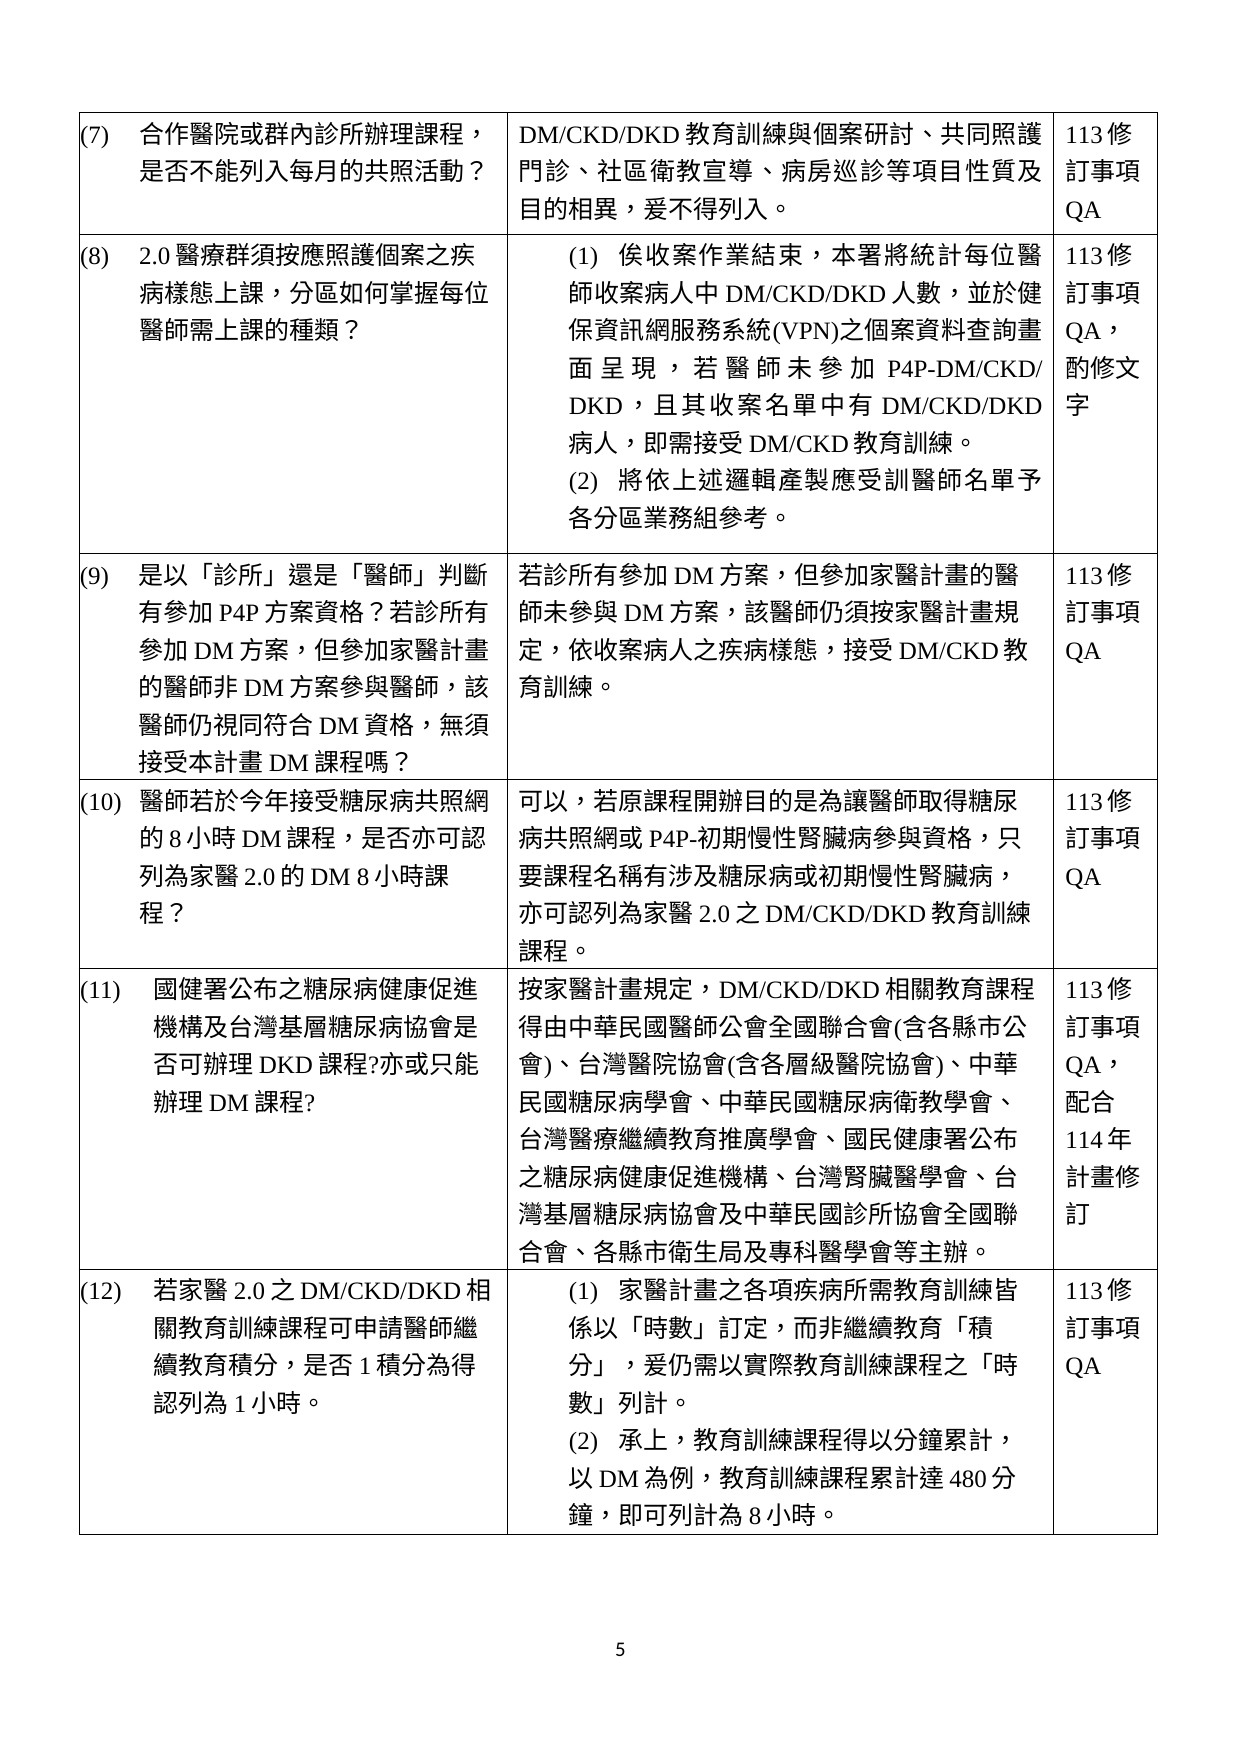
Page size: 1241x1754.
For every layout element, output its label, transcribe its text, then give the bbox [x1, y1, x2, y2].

table_cell 113修訂事項QA [1054, 780, 1157, 968]
table_cell 國健署公布之糖尿病健康促進機構及台灣基層糖尿病協會是否可辦理DKD課程?亦或只能辦理DM課程? [80, 969, 507, 1269]
table_cell 合作醫院或群內診所辦理課程，是否不能列入每月的共照活動？ [80, 113, 507, 234]
table_cell 113修訂事項QA， 配合114年計畫修訂 [1054, 969, 1157, 1269]
table_cell 家醫計畫之各項疾病所需教育訓練皆係以「時數」訂定，而非繼續教育「積分」，爰仍需以實際教育訓練課程之「時數」列計。 承上，教育訓練課程得以分鐘累計，以DM為例，教育訓練課程累計達480分鐘，即可列計為8小時。 [508, 1270, 1053, 1534]
table_cell 113修訂事項QA，酌修文字 [1054, 235, 1157, 553]
table_cell DM/CKD/DKD教育訓練與個案研討、共同照護門診、社區衛教宣導、病房巡診等項目性質及目的相異，爰不得列入。 [508, 113, 1053, 234]
table_cell 醫師若於今年接受糖尿病共照網的8小時DM課程，是否亦可認列為家醫2.0的DM 8小時課程？ [80, 780, 507, 968]
table_cell 若家醫2.0之DM/CKD/DKD相關教育訓練課程可申請醫師繼續教育積分，是否1積分為得認列為1小時。 [80, 1270, 507, 1534]
table_cell 113修訂事項QA [1054, 554, 1157, 779]
table_cell 是以「診所」還是「醫師」判斷有參加P4P方案資格？若診所有參加DM方案，但參加家醫計畫的醫師非DM方案參與醫師，該醫師仍視同符合DM資格，無須接受本計畫DM課程嗎？ [80, 554, 507, 779]
table_cell 2.0醫療群須按應照護個案之疾病樣態上課，分區如何掌握每位醫師需上課的種類？ [80, 235, 507, 553]
table_cell 113修訂事項QA [1054, 113, 1157, 234]
table_cell 俟收案作業結束，本署將統計每位醫師收案病人中DM/CKD/DKD人數，並於健保資訊網服務系統(VPN)之個案資料查詢畫面呈現，若醫師未參加P4P-DM/CKD/DKD，且其收案名單中有DM/CKD/DKD病人，即需接受DM/CKD教育訓練。 將依上述邏輯產製應受訓醫師名單予各分區業務組參考。 [508, 235, 1053, 553]
table_cell 若診所有參加DM方案，但參加家醫計畫的醫師未參與DM方案，該醫師仍須按家醫計畫規定，依收案病人之疾病樣態，接受DM/CKD教育訓練。 [508, 554, 1053, 779]
table_cell 113修訂事項QA [1054, 1270, 1157, 1534]
table_cell 可以，若原課程開辦目的是為讓醫師取得糖尿病共照網或P4P-初期慢性腎臟病參與資格，只要課程名稱有涉及糖尿病或初期慢性腎臟病，亦可認列為家醫2.0之DM/CKD/DKD教育訓練課程。 [508, 780, 1053, 968]
table_cell 按家醫計畫規定，DM/CKD/DKD相關教育課程得由中華民國醫師公會全國聯合會(含各縣市公會)、台灣醫院協會(含各層級醫院協會)、中華民國糖尿病學會、中華民國糖尿病衛教學會、台灣醫療繼續教育推廣學會、國民健康署公布之糖尿病健康促進機構、台灣腎臟醫學會、台灣基層糖尿病協會及中華民國診所協會全國聯合會、各縣市衛生局及專科醫學會等主辦。 [508, 969, 1053, 1269]
